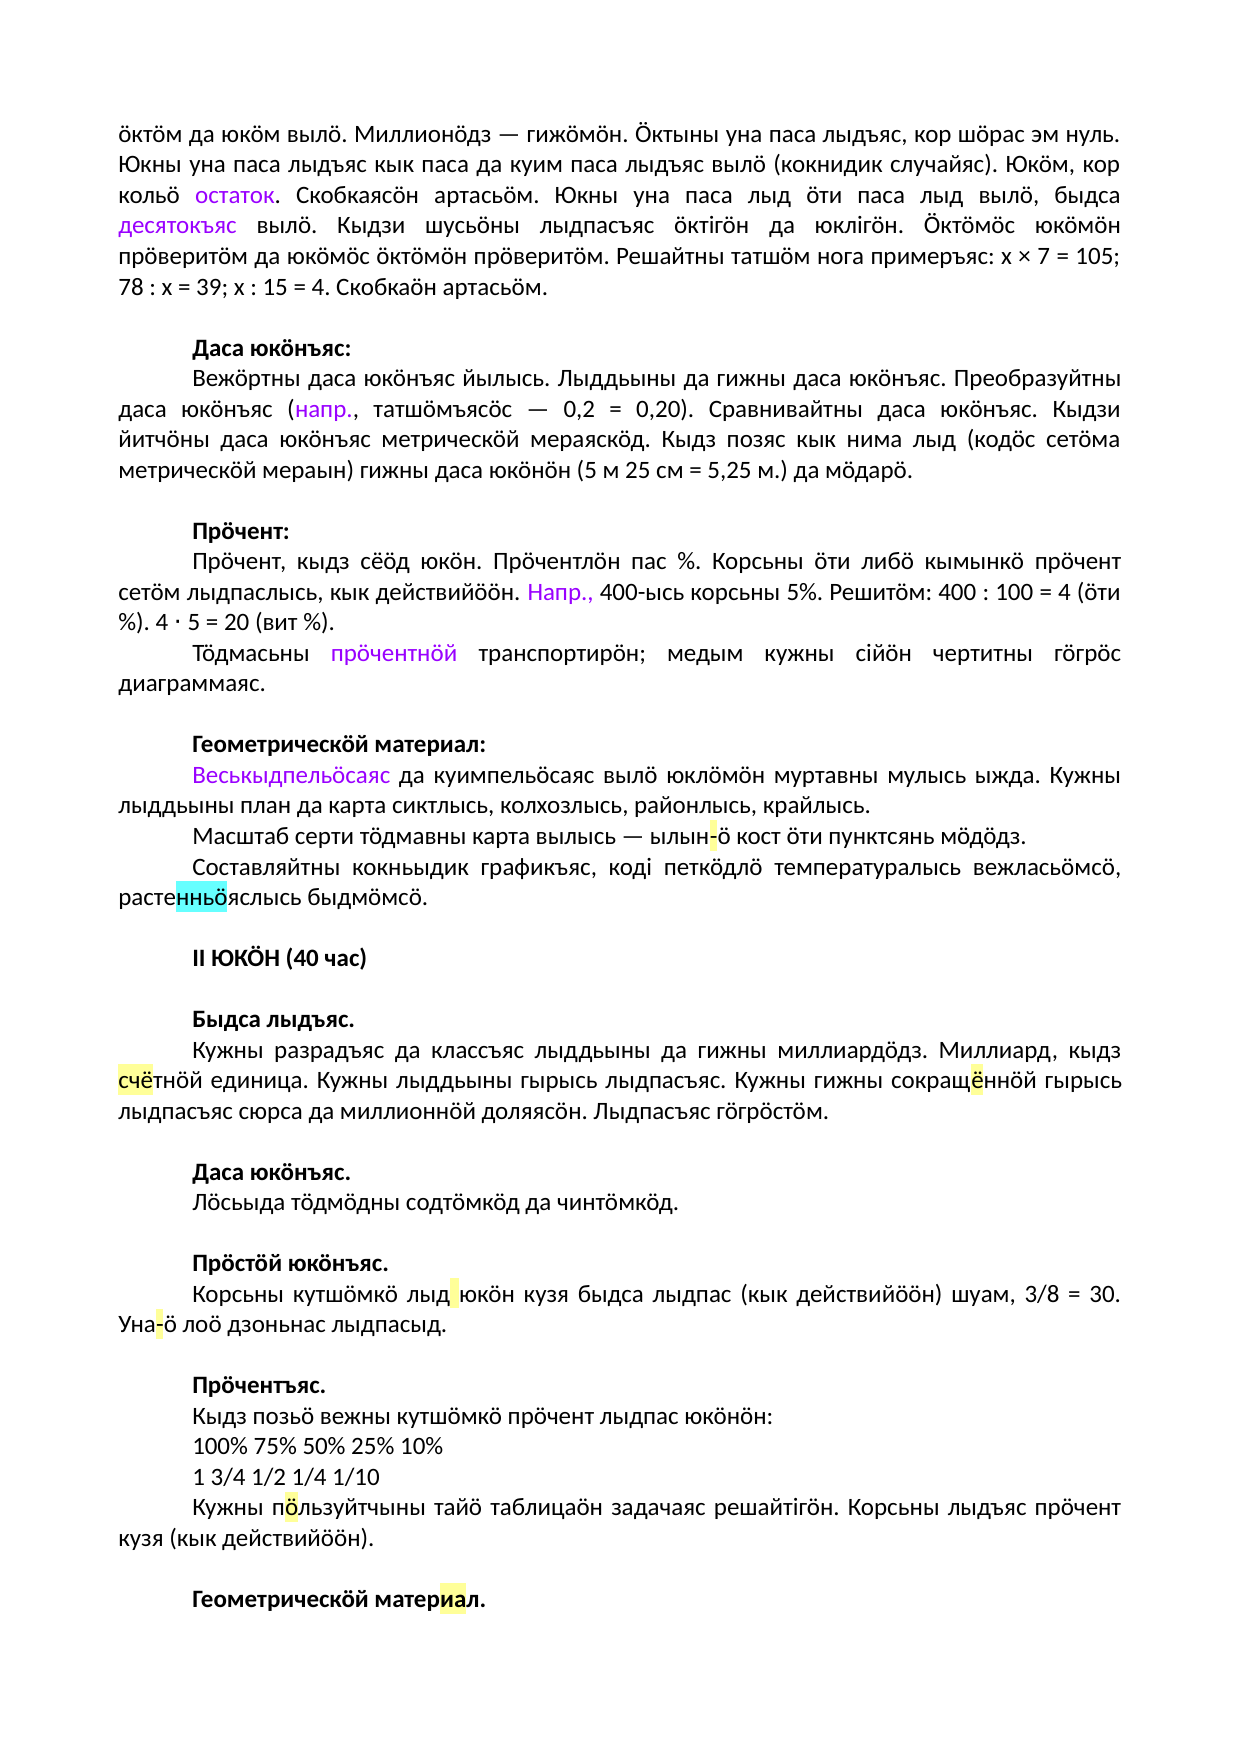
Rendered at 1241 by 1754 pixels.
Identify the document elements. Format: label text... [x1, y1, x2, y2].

text Масштаб серти тӧдмавны карта вылысь — ылын-ӧ кост ӧти пунктсянь мӧдӧдз. [118, 820, 1122, 851]
text Даса юкӧнъяс: [118, 332, 1122, 362]
text Кужны разрадъяс да классъяс лыддьыны да гижны миллиардӧдз. Миллиард, кыдз счётнӧй единица. Кужны лыддьыны гырысь лыдпасъяс. Кужны гижны сокращённӧй гырысь лыдпасъяс сюрса да миллионнӧй доляясӧн. Лыдпасъяс гӧгрӧстӧм. [118, 1034, 1122, 1125]
text Составляйтны кокньыдик графикъяс, коді петкӧдлӧ температуралысь вежласьӧмсӧ, растенньӧяслысь быдмӧмсӧ. [118, 851, 1122, 912]
text ІІ ЮКӦН (40 час) [118, 942, 1122, 973]
text ӧктӧм да юкӧм вылӧ. Миллионӧдз — гижӧмӧн. Ӧктыны уна паса лыдъяс, кор шӧрас эм нуль. Юкны уна паса лыдъяс кык паса да куим паса лыдъяс вылӧ (кокнидик случайяс). Юкӧм, кор кольӧ остаток. Скобкаясӧн артасьӧм. Юкны уна паса лыд ӧти паса лыд вылӧ, быдса десятокъяс вылӧ. Кыдзи шусьӧны лыдпасъяс ӧктігӧн да юклігӧн. Ӧктӧмӧс юкӧмӧн прӧверитӧм да юкӧмӧс ӧктӧмӧн прӧверитӧм. Решайтны татшӧм нога примеръяс: х × 7 = 105; 78 : х = 39; х : 15 = 4. Скобкаӧн артасьӧм. [118, 118, 1122, 301]
text Вежӧртны даса юкӧнъяс йылысь. Лыддьыны да гижны даса юкӧнъяс. Преобразуйтны даса юкӧнъяс (напр., татшӧмъясӧс — 0,2 = 0,20). Сравнивайтны даса юкӧнъяс. Кыдзи йитчӧны даса юкӧнъяс метрическӧй мераяскӧд. Кыдз позяс кык нима лыд (кодӧс сетӧма метрическӧй мераын) гижны даса юкӧнӧн (5 м 25 см = 5,25 м.) да мӧдарӧ. [118, 362, 1122, 484]
text Геометрическӧй материал: [118, 728, 1122, 759]
text Прӧчентъяс. [118, 1369, 1122, 1400]
text 100% 75% 50% 25% 10% [118, 1431, 1122, 1461]
text Лӧсьыда тӧдмӧдны содтӧмкӧд да чинтӧмкӧд. [118, 1186, 1122, 1217]
text Прӧчент, кыдз сёӧд юкӧн. Прӧчентлӧн пас %. Корсьны ӧти либӧ кымынкӧ прӧчент сетӧм лыдпаслысь, кык действийӧӧн. Напр., 400-ысь корсьны 5%. Решитӧм: 400 : 100 = 4 (ӧти %). 4 ⋅ 5 = 20 (вит %). [118, 545, 1122, 637]
text Прӧчент: [118, 515, 1122, 545]
text Прӧстӧй юкӧнъяс. [118, 1247, 1122, 1278]
text Кыдз позьӧ вежны кутшӧмкӧ прӧчент лыдпас юкӧнӧн: [118, 1400, 1122, 1431]
text 1 3/4 1/2 1/4 1/10 [118, 1461, 1122, 1492]
text Геометрическӧй материал. [118, 1583, 1122, 1614]
text Кужны пӧльзуйтчыны тайӧ таблицаӧн задачаяс решайтігӧн. Корсьны лыдъяс прӧчент кузя (кык действийӧӧн). [118, 1492, 1122, 1553]
text Быдса лыдъяс. [118, 1003, 1122, 1034]
text Тӧдмасьны прӧчентнӧй транспортирӧн; медым кужны сійӧн чертитны гӧгрӧс диаграммаяс. [118, 637, 1122, 698]
text Веськыдпельӧсаяс да куимпельӧсаяс вылӧ юклӧмӧн муртавны мулысь ыжда. Кужны лыддьыны план да карта сиктлысь, колхозлысь, районлысь, крайлысь. [118, 759, 1122, 820]
text Даса юкӧнъяс. [118, 1156, 1122, 1186]
text Корсьны кутшӧмкӧ лыд юкӧн кузя быдса лыдпас (кык действийӧӧн) шуам, 3/8 = 30. Уна-ӧ лоӧ дзоньнас лыдпасыд. [118, 1278, 1122, 1339]
